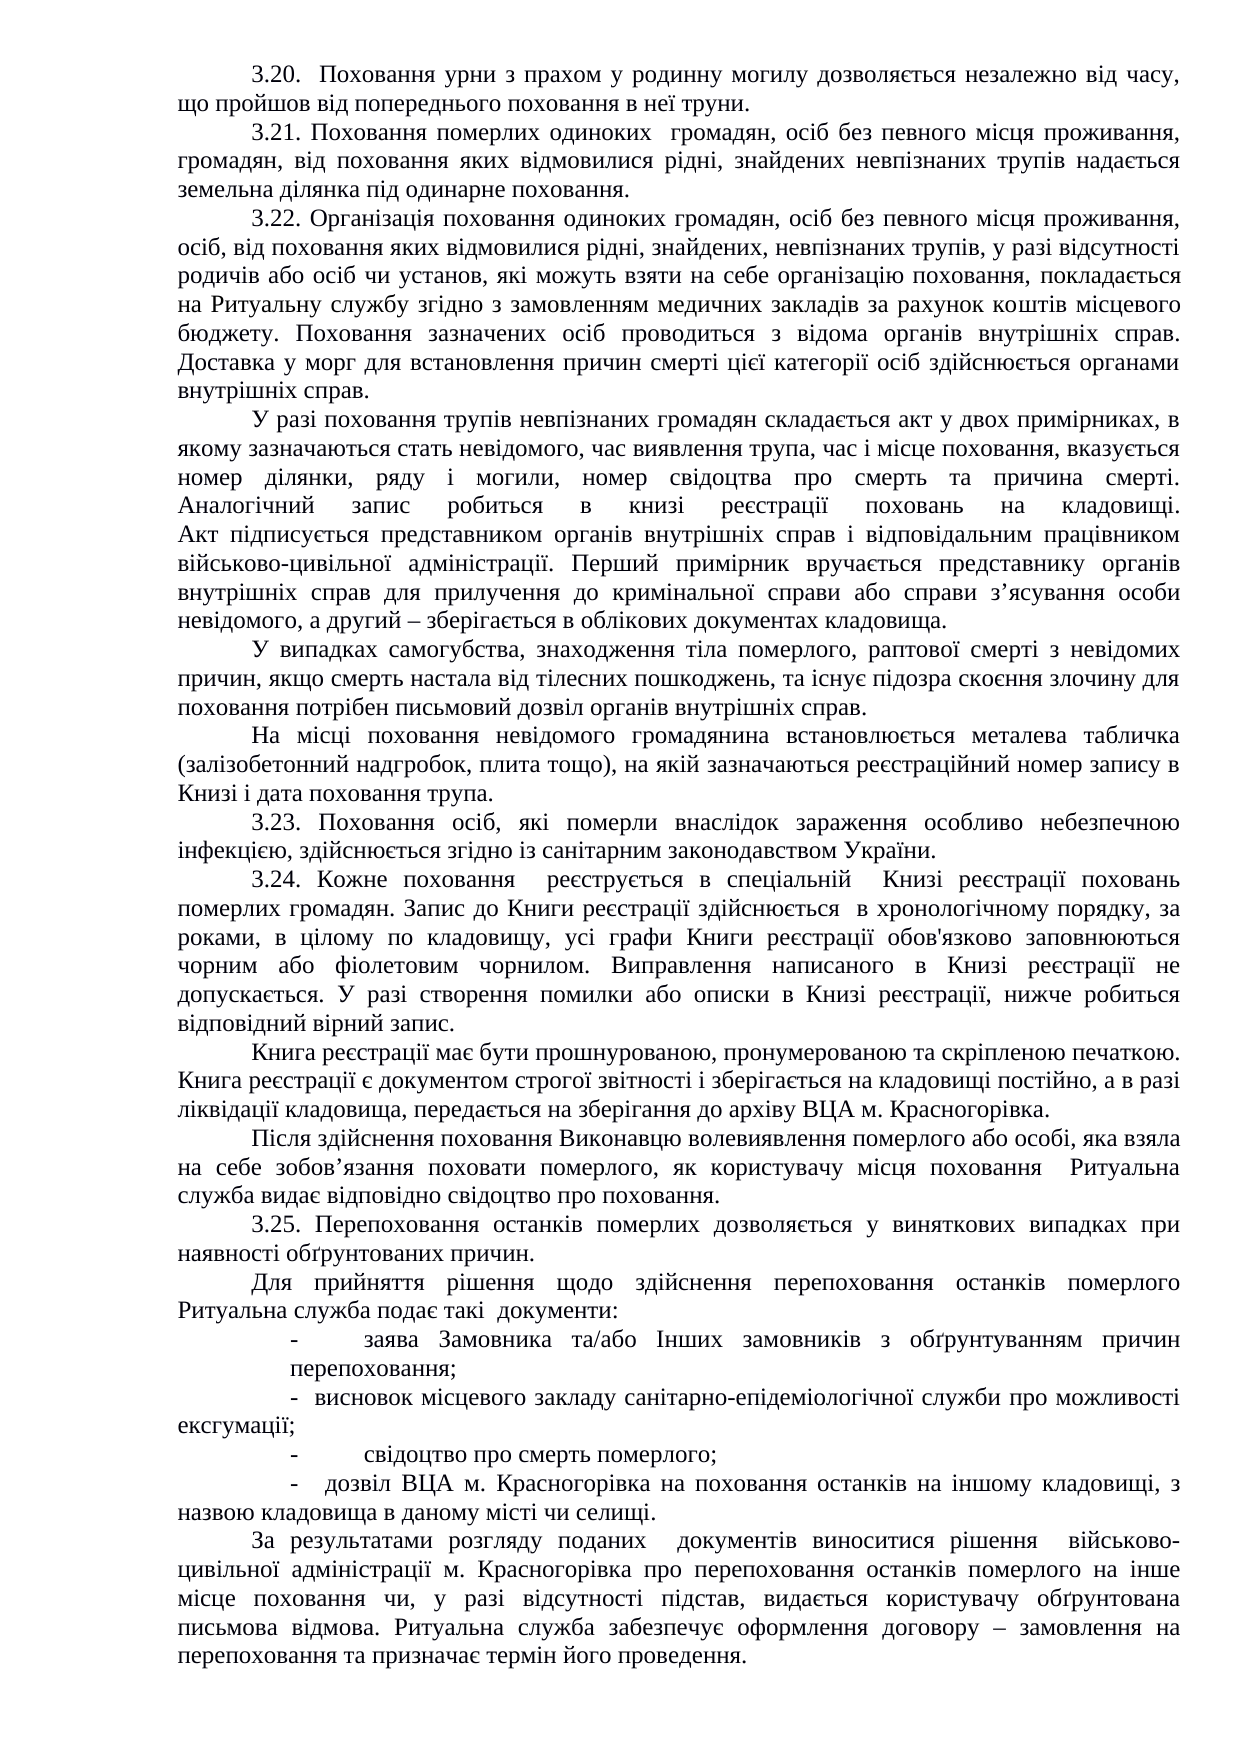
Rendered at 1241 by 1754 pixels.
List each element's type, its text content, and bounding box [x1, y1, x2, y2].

text 3.21. Поховання померлих одиноких громадян, осіб без певного місця проживання, громадян, від поховання яких відмовилися рідні, знайдених невпізнаних трупів надається земельна ділянка під одинарне поховання. [177, 117, 1181, 203]
text - свідоцтво про смерть померлого; [290, 1439, 1181, 1468]
text За результатами розгляду поданих документів виноситися рішення військово-цивільної адміністрації м. Красногорівка про перепоховання останків померлого на інше місце поховання чи, у разі відсутності підстав, видається користувачу обґрунтована письмова відмова. Ритуальна служба забезпечує оформлення договору – замовлення на перепоховання та призначає термін його проведення. [177, 1525, 1181, 1669]
text Для прийняття рішення щодо здійснення перепоховання останків померлого Ритуальна служба подає такі документи: [177, 1267, 1181, 1324]
text - висновок місцевого закладу санітарно-епідеміологічної служби про можливості ексгумації; [177, 1382, 1181, 1439]
text Книга реєстрації має бути прошнурованою, пронумерованою та скріпленою печаткою. Книга реєстрації є документом строгої звітності і зберігається на кладовищі постійно, а в разі ліквідації кладовища, передається на зберігання до архіву ВЦА м. Красногорівка. [177, 1037, 1181, 1123]
text У випадках самогубства, знаходження тіла померлого, раптової смерті з невідомих причин, якщо смерть настала від тілесних пошкоджень, та існує підозра скоєння злочину для поховання потрібен письмовий дозвіл органів внутрішніх справ. [177, 634, 1181, 720]
text - дозвіл ВЦА м. Красногорівка на поховання останків на іншому кладовищі, з назвою кладовища в даному місті чи селищі. [177, 1468, 1181, 1525]
text У разі поховання трупів невпізнаних громадян складається акт у двох примірниках, в якому зазначаються стать невідомого, час виявлення трупа, час і місце поховання, вказується номер ділянки, ряду і могили, номер свідоцтва про смерть та причина смерті. Аналогічний запис робиться в книзі реєстрації поховань на кладовищі. Акт підписується представником органів внутрішніх справ і відповідальним працівником військово-цивільної адміністрації. Перший примірник вручається представнику органів внутрішніх справ для прилучення до кримінальної справи або справи з’ясування особи невідомого, а другий – зберігається в облікових документах кладовища. [177, 404, 1181, 634]
text - заява Замовника та/або Інших замовників з обґрунтуванням причин перепоховання; [290, 1324, 1181, 1382]
text 3.24. Кожне поховання реєструється в спеціальній Книзі реєстрації поховань померлих громадян. Запис до Книги реєстрації здійснюється в хронологічному порядку, за роками, в цілому по кладовищу, усі графи Книги реєстрації обов'язково заповнюються чорним або фіолетовим чорнилом. Виправлення написаного в Книзі реєстрації не допускається. У разі створення помилки або описки в Книзі реєстрації, нижче робиться відповідний вірний запис. [177, 864, 1181, 1037]
text 3.20. Поховання урни з прахом у родинну могилу дозволяється незалежно від часу, що пройшов від попереднього поховання в неї труни. [177, 59, 1181, 117]
text 3.23. Поховання осіб, які померли внаслідок зараження особливо небезпечною інфекцією, здійснюється згідно із санітарним законодавством України. [177, 807, 1181, 864]
text Після здійснення поховання Виконавцю волевиявлення померлого або особі, яка взяла на себе зобов’язання поховати померлого, як користувачу місця поховання Ритуальна служба видає відповідно свідоцтво про поховання. [177, 1123, 1181, 1209]
text На місці поховання невідомого громадянина встановлюється металева табличка (залізобетонний надгробок, плита тощо), на якій зазначаються реєстраційний номер запису в Книзі і дата поховання трупа. [177, 720, 1181, 807]
text 3.25. Перепоховання останків померлих дозволяється у виняткових випадках при наявності обґрунтованих причин. [177, 1209, 1181, 1267]
text 3.22. Організація поховання одиноких громадян, осіб без певного місця проживання, осіб, від поховання яких відмовилися рідні, знайдених, невпізнаних трупів, у разі відсутності родичів або осіб чи установ, які можуть взяти на себе організацію поховання, покладається на Ритуальну службу згідно з замовленням медичних закладів за рахунок коштів місцевого бюджету. Поховання зазначених осіб проводиться з відома органів внутрішніх справ. Доставка у морг для встановлення причин смерті цієї категорії осіб здійснюється органами внутрішніх справ. [177, 203, 1181, 404]
